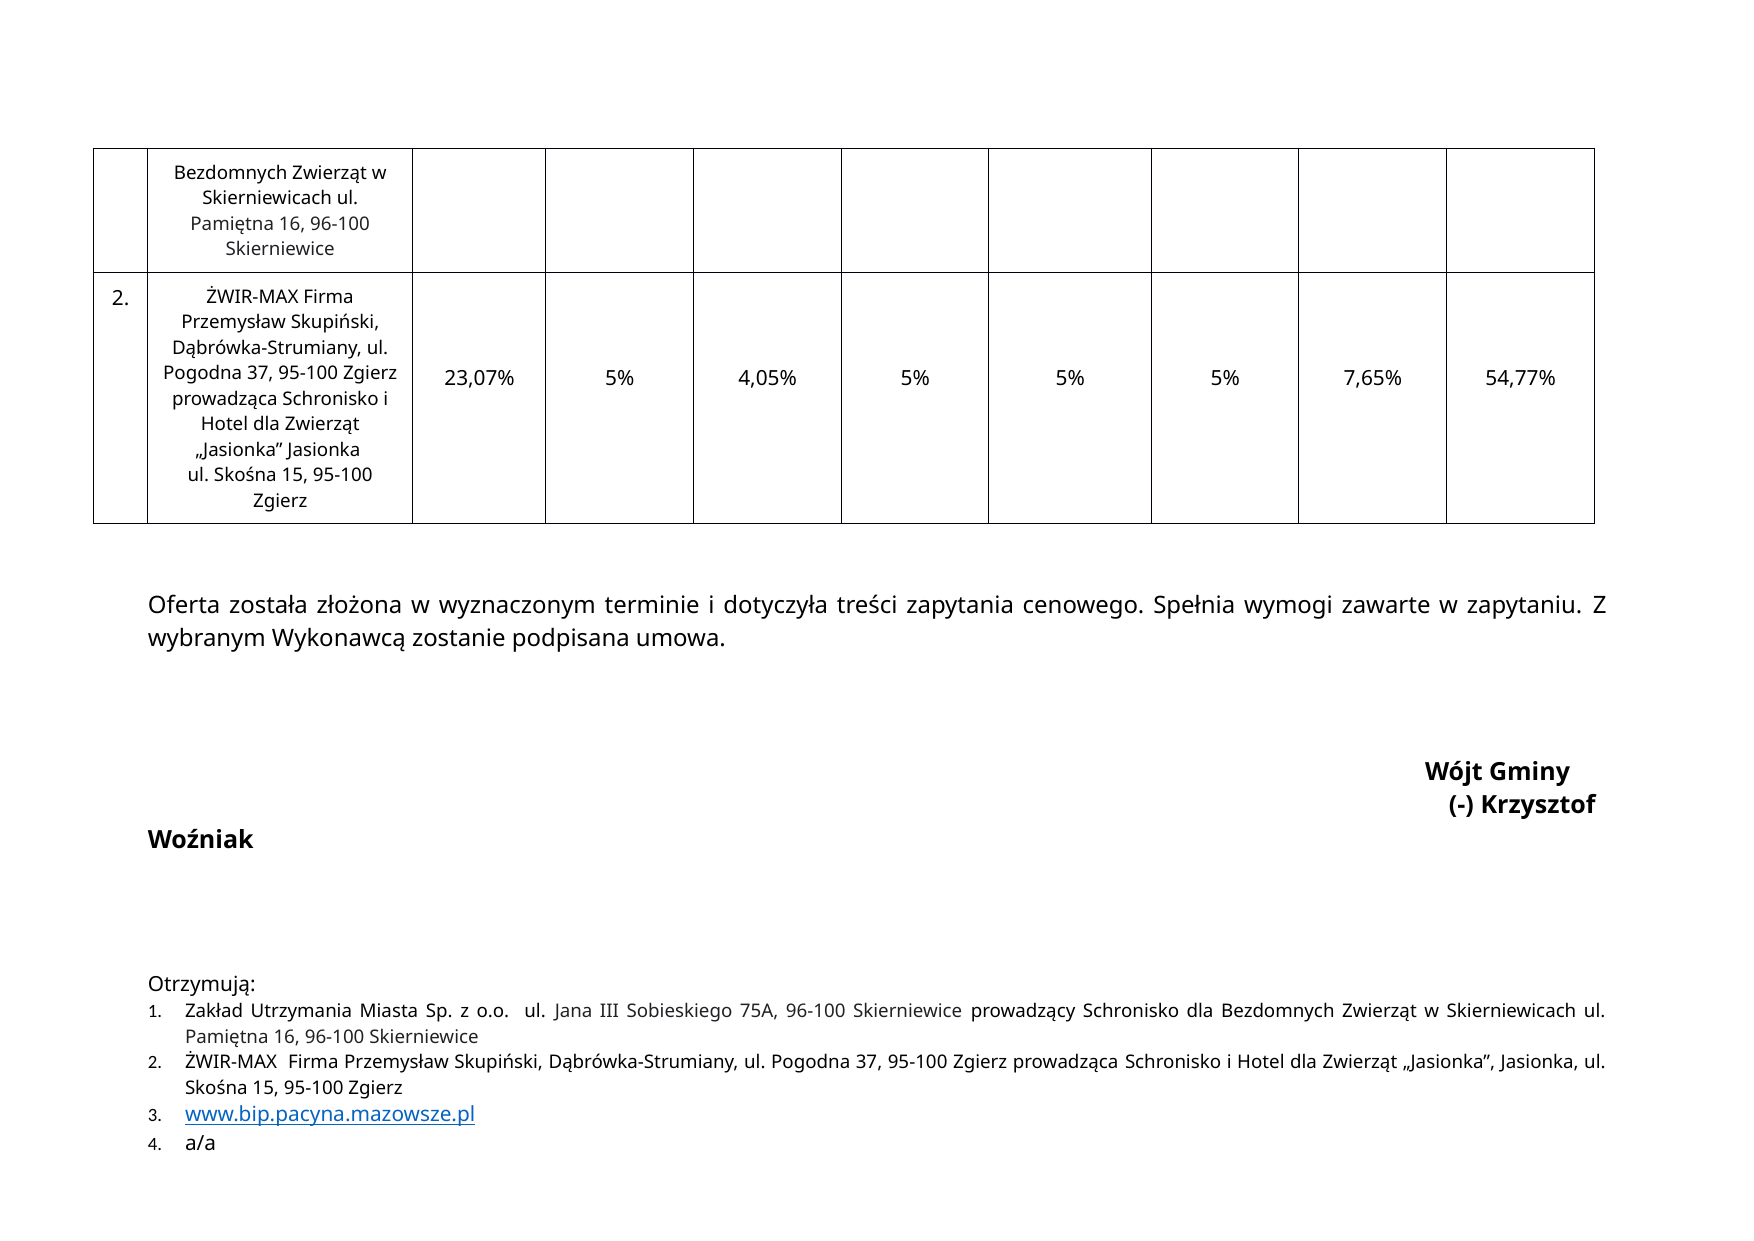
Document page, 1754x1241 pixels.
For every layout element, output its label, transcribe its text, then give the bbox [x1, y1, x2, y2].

table_cell 4,05% [694, 273, 841, 523]
table_cell [1152, 149, 1298, 272]
table_cell [1299, 149, 1446, 272]
list Zakład Utrzymania Miasta Sp. z o.o. ul. Jana III Sobieskiego 75A, 96-100 Skierniewice prowadzący Schronisko dla Bezdomnych Zwierząt w Skierniewicach ul. Pamiętna 16, 96-100 Skierniewice [148, 997, 1606, 1048]
list www.bip.pacyna.mazowsze.pl [148, 1099, 1606, 1128]
table_cell Bezdomnych Zwierząt w Skierniewicach ul. Pamiętna 16, 96-100 Skierniewice [148, 149, 412, 272]
text Oferta została złożona w wyznaczonym terminie i dotyczyła treści zapytania cenowego. Spełnia wymogi zawarte w zapytaniu. Z wybranym Wykonawcą zostanie podpisana umowa. [148, 588, 1606, 653]
table_cell 2. [94, 273, 147, 523]
table_cell [842, 149, 988, 272]
table_cell 5% [546, 273, 693, 523]
table_cell [94, 149, 147, 272]
table_cell 7,65% [1299, 273, 1446, 523]
list a/a [148, 1128, 1606, 1156]
table_cell [694, 149, 841, 272]
table_cell [413, 149, 545, 272]
table_cell ŻWIR-MAX Firma Przemysław Skupiński, Dąbrówka-Strumiany, ul. Pogodna 37, 95-100 Zgierz prowadząca Schronisko i Hotel dla Zwierząt „Jasionka” Jasionka ul. Skośna 15, 95-100 Zgierz [148, 273, 412, 523]
text Wójt Gminy [148, 753, 1606, 787]
table_cell 5% [989, 273, 1151, 523]
table_cell 5% [842, 273, 988, 523]
table_cell 54,77% [1447, 273, 1594, 523]
text Otrzymują: [148, 969, 1606, 997]
list ŻWIR-MAX Firma Przemysław Skupiński, Dąbrówka-Strumiany, ul. Pogodna 37, 95-100 Zgierz prowadząca Schronisko i Hotel dla Zwierząt „Jasionka”, Jasionka, ul. Skośna 15, 95-100 Zgierz [148, 1048, 1606, 1099]
table_cell [546, 149, 693, 272]
text (-) Krzysztof Woźniak [148, 787, 1606, 855]
table_cell [1447, 149, 1594, 272]
table_cell 23,07% [413, 273, 545, 523]
table_cell [989, 149, 1151, 272]
table_cell 5% [1152, 273, 1298, 523]
